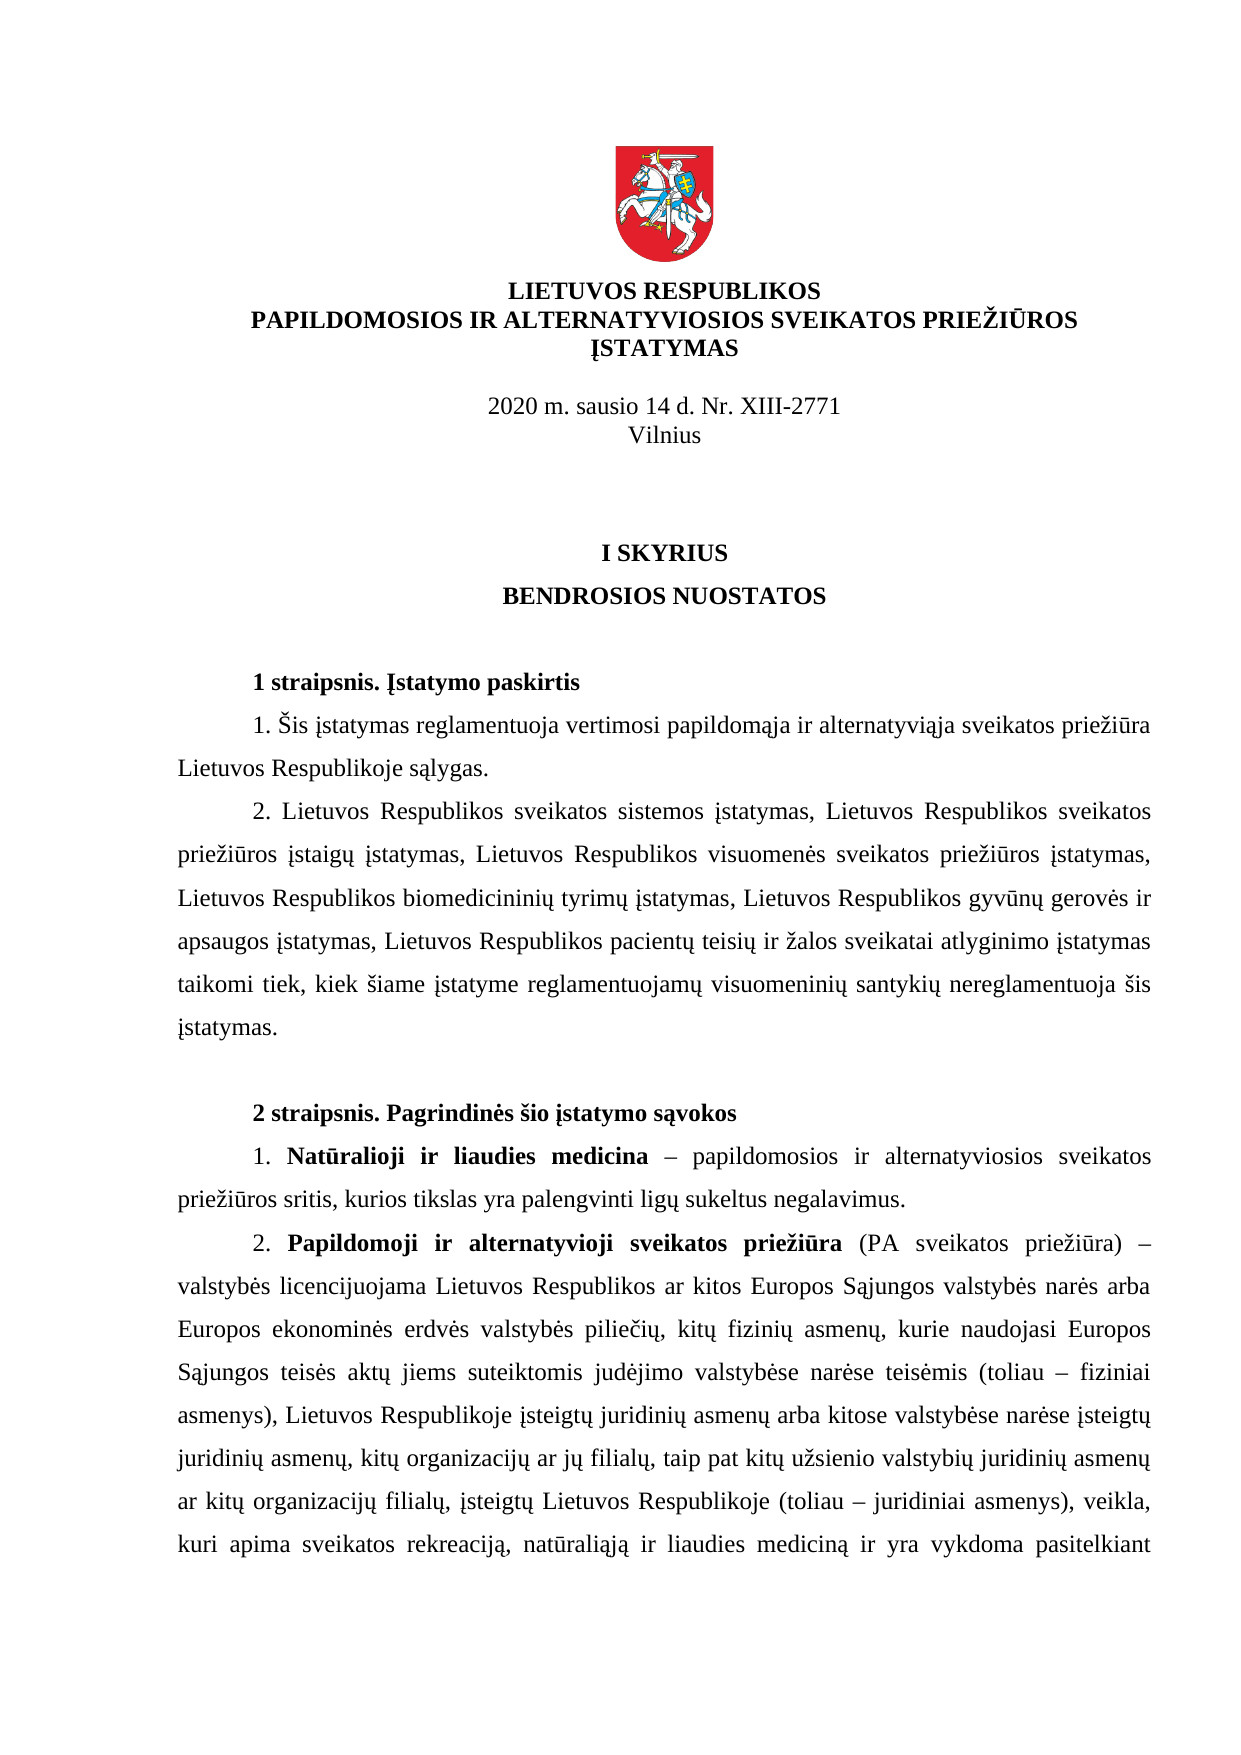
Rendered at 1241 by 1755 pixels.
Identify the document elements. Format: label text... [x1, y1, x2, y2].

text Vilnius [177, 420, 1152, 448]
text LIETUVOS RESPUBLIKOS [177, 276, 1152, 305]
text BENDROSIOS NUOSTATOS [177, 581, 1152, 609]
text 2. Papildomoji ir alternatyvioji sveikatos priežiūra (PA sveikatos priežiūra) – valstybės licencijuojama Lietuvos Respublikos ar kitos Europos Sąjungos valstybės narės arba Europos ekonominės erdvės valstybės piliečių, kitų fizinių asmenų, kurie naudojasi Europos Sąjungos teisės aktų jiems suteiktomis judėjimo valstybėse narėse teisėmis (toliau – fiziniai asmenys), Lietuvos Respublikoje įsteigtų juridinių asmenų arba kitose valstybėse narėse įsteigtų juridinių asmenų, kitų organizacijų ar jų filialų, taip pat kitų užsienio valstybių juridinių asmenų ar kitų organizacijų filialų, įsteigtų Lietuvos Respublikoje (toliau – juridiniai asmenys), veikla, kuri apima sveikatos rekreaciją, natūraliąją ir liaudies mediciną ir yra vykdoma pasitelkiant [177, 1228, 1152, 1558]
text PAPILDOMOSIOS IR ALTERNATYVIOSIOS SVEIKATOS PRIEŽIŪROS [177, 305, 1152, 333]
text 1 straipsnis. Įstatymo paskirtis [177, 667, 1152, 696]
text 1. Natūralioji ir liaudies medicina – papildomosios ir alternatyviosios sveikatos priežiūros sritis, kurios tikslas yra palengvinti ligų sukeltus negalavimus. [177, 1141, 1152, 1213]
text 2 straipsnis. Pagrindinės šio įstatymo sąvokos [177, 1098, 1152, 1127]
text 2020 m. sausio 14 d. Nr. XIII-2771 [177, 391, 1152, 420]
text I SKYRIUS [177, 538, 1152, 566]
text 2. Lietuvos Respublikos sveikatos sistemos įstatymas, Lietuvos Respublikos sveikatos priežiūros įstaigų įstatymas, Lietuvos Respublikos visuomenės sveikatos priežiūros įstatymas, Lietuvos Respublikos biomedicininių tyrimų įstatymas, Lietuvos Respublikos gyvūnų gerovės ir apsaugos įstatymas, Lietuvos Respublikos pacientų teisių ir žalos sveikatai atlyginimo įstatymas taikomi tiek, kiek šiame įstatyme reglamentuojamų visuomeninių santykių nereglamentuoja šis įstatymas. [177, 796, 1152, 1041]
text 1. Šis įstatymas reglamentuoja vertimosi papildomąja ir alternatyviąja sveikatos priežiūra Lietuvos Respublikoje sąlygas. [177, 710, 1152, 782]
text ĮSTATYMAS [177, 333, 1152, 362]
